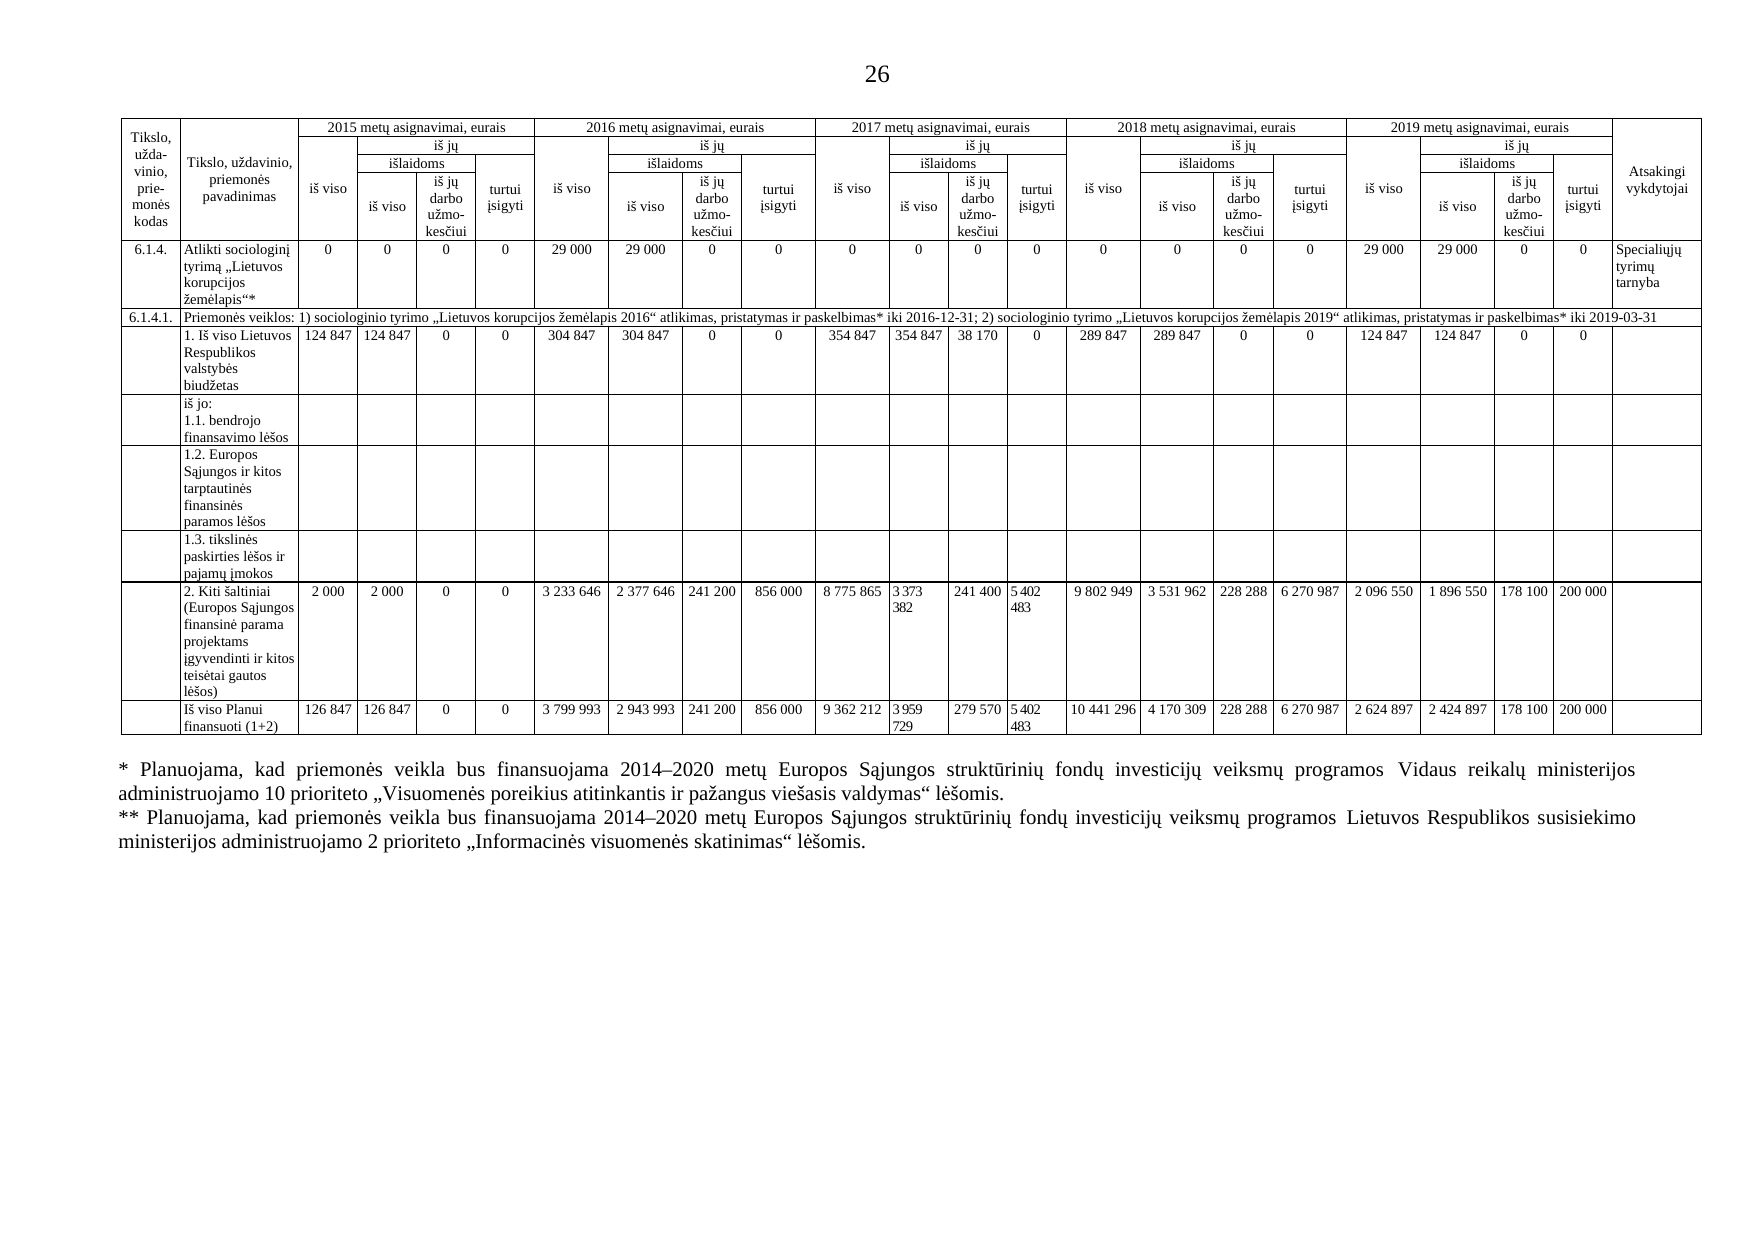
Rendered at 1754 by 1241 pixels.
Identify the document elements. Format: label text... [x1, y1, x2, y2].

table_cell iš jų darbo užmo-kesčiui [949, 173, 1007, 240]
table_cell [1613, 327, 1701, 394]
table_header Atsakingi vykdytojai [1613, 119, 1701, 240]
table_header 2016 metų asignavimai, eurais [535, 119, 815, 136]
table_cell 228 288 [1214, 583, 1273, 700]
table_cell 29 000 [1421, 241, 1494, 308]
table_cell 200 000 [1554, 583, 1612, 700]
table_cell 0 [358, 241, 416, 308]
table_cell [1347, 446, 1420, 530]
table_header 2015 metų asignavimai, eurais [299, 119, 534, 136]
table_cell [122, 701, 180, 734]
table_cell 0 [683, 241, 741, 308]
table_cell 0 [890, 241, 948, 308]
table_cell [609, 531, 682, 581]
table_cell 3 799 993 [535, 701, 608, 734]
table_cell [742, 446, 815, 530]
table_cell 1.3. tikslinės paskirties lėšos ir pajamų įmokos [181, 531, 298, 581]
table_cell iš jų darbo užmo-kesčiui [683, 173, 741, 240]
table_cell 856 000 [742, 701, 815, 734]
table_cell iš viso [1347, 137, 1420, 240]
table_cell [1421, 395, 1494, 445]
table_cell [417, 395, 475, 445]
table_cell [417, 446, 475, 530]
table_cell 0 [1067, 241, 1140, 308]
table_cell [1495, 531, 1553, 581]
table_cell 0 [417, 327, 475, 394]
table_cell 0 [1141, 241, 1213, 308]
table_cell 6 270 987 [1274, 583, 1346, 700]
table_cell iš viso [299, 137, 357, 240]
table_cell išlaidoms [1421, 155, 1553, 172]
table_cell 2 424 897 [1421, 701, 1494, 734]
table_cell iš jų [1141, 137, 1346, 154]
table_cell 4 170 309 [1141, 701, 1213, 734]
table_cell [1214, 531, 1273, 581]
table_cell 3 531 962 [1141, 583, 1213, 700]
table_cell 0 [1008, 241, 1066, 308]
table_cell [1008, 446, 1066, 530]
table_cell [890, 446, 948, 530]
table_cell [683, 446, 741, 530]
table_cell [890, 395, 948, 445]
table_cell iš viso [1067, 137, 1140, 240]
table_cell 29 000 [535, 241, 608, 308]
table_cell [949, 395, 1007, 445]
table_cell Iš viso Planui finansuoti (1+2) [181, 701, 298, 734]
table_cell 178 100 [1495, 701, 1553, 734]
table_cell 0 [1554, 241, 1612, 308]
table_cell turtui įsigyti [1554, 155, 1612, 240]
text ** Planuojama, kad priemonės veikla bus finansuojama 2014–2020 metų Europos Sąjungos struktūrinių fondų investicijų veiksmų programos Lietuvos Respublikos susisiekimo ministerijos administruojamo 2 prioriteto „Informacinės visuomenės skatinimas“ lėšomis. [118, 805, 1636, 853]
table_cell [476, 446, 534, 530]
table_cell iš viso [1141, 173, 1213, 240]
table_cell 856 000 [742, 583, 815, 700]
table_cell 0 [683, 327, 741, 394]
table_cell 0 [417, 701, 475, 734]
table_cell 6 270 987 [1274, 701, 1346, 734]
table_cell 0 [476, 327, 534, 394]
table_cell iš jų darbo užmo-kesčiui [1214, 173, 1273, 240]
table_cell [1613, 395, 1701, 445]
table_cell iš viso [358, 173, 416, 240]
table_cell 304 847 [535, 327, 608, 394]
table_cell [1613, 583, 1701, 700]
table_cell [890, 531, 948, 581]
table_cell 2 000 [299, 583, 357, 700]
table_cell [122, 395, 180, 445]
table_cell [742, 395, 815, 445]
table_cell iš jų [890, 137, 1066, 154]
table_cell [816, 395, 889, 445]
table_cell [1421, 446, 1494, 530]
table_cell 0 [1214, 327, 1273, 394]
table_cell [299, 395, 357, 445]
table_cell 29 000 [609, 241, 682, 308]
table_cell [122, 327, 180, 394]
table_cell [683, 395, 741, 445]
table_cell 126 847 [358, 701, 416, 734]
table_cell 0 [1554, 327, 1612, 394]
table_cell 289 847 [1067, 327, 1140, 394]
table_cell turtui įsigyti [742, 155, 815, 240]
table_cell 289 847 [1141, 327, 1213, 394]
table_cell [816, 531, 889, 581]
table_cell iš jų [609, 137, 815, 154]
table_cell 0 [1274, 241, 1346, 308]
table_header 2019 metų asignavimai, eurais [1347, 119, 1612, 136]
table_cell [417, 531, 475, 581]
table_cell 9 802 949 [1067, 583, 1140, 700]
table_cell 38 170 [949, 327, 1007, 394]
table_cell [1613, 701, 1701, 734]
table_cell 9 362 212 [816, 701, 889, 734]
table_cell išlaidoms [890, 155, 1007, 172]
table_cell 0 [742, 241, 815, 308]
table_cell 241 200 [683, 701, 741, 734]
table_cell išlaidoms [358, 155, 475, 172]
table_cell [1214, 446, 1273, 530]
table_cell Priemonės veiklos: 1) sociologinio tyrimo „Lietuvos korupcijos žemėlapis 2016“ atlikimas, pristatymas ir paskelbimas* iki 2016-12-31; 2) sociologinio tyrimo „Lietuvos korupcijos žemėlapis 2019“ atlikimas, pristatymas ir paskelbimas* iki 2019-03-31 [181, 309, 1701, 326]
table_cell iš viso [535, 137, 608, 240]
table_cell 124 847 [299, 327, 357, 394]
table_cell [1613, 531, 1701, 581]
table_cell 2. Kiti šaltiniai (Europos Sąjungos finansinė parama projektams įgyvendinti ir kitos teisėtai gautos lėšos) [181, 583, 298, 700]
table_cell 2 943 993 [609, 701, 682, 734]
table_cell [122, 531, 180, 581]
table_cell 2 624 897 [1347, 701, 1420, 734]
table_cell [1141, 531, 1213, 581]
table_cell turtui įsigyti [1008, 155, 1066, 240]
table_cell 8 775 865 [816, 583, 889, 700]
table_cell 3 373 382 [890, 583, 948, 700]
table_cell [1347, 395, 1420, 445]
table_header 2018 metų asignavimai, eurais [1067, 119, 1346, 136]
table_cell 0 [417, 583, 475, 700]
table_cell iš viso [1421, 173, 1494, 240]
table_cell [476, 395, 534, 445]
table_cell išlaidoms [1141, 155, 1273, 172]
table_cell Specialiųjų tyrimų tarnyba [1613, 241, 1701, 308]
table_header Tikslo, užda-vinio, prie-monės kodas [122, 119, 180, 240]
table_cell [358, 446, 416, 530]
table_cell [299, 446, 357, 530]
table_cell 200 000 [1554, 701, 1612, 734]
table_cell [1274, 531, 1346, 581]
table_cell [1008, 531, 1066, 581]
table_cell 0 [742, 327, 815, 394]
text * Planuojama, kad priemonės veikla bus finansuojama 2014–2020 metų Europos Sąjungos struktūrinių fondų investicijų veiksmų programos Vidaus reikalų ministerijos administruojamo 10 prioriteto „Visuomenės poreikius atitinkantis ir pažangus viešasis valdymas“ lėšomis. [118, 757, 1636, 805]
table_cell 2 000 [358, 583, 416, 700]
table_cell 126 847 [299, 701, 357, 734]
table_cell iš viso [890, 173, 948, 240]
table_cell [1274, 446, 1346, 530]
table_cell 1.2. Europos Sąjungos ir kitos tarptautinės finansinės paramos lėšos [181, 446, 298, 530]
table_cell 0 [816, 241, 889, 308]
table_cell 1 896 550 [1421, 583, 1494, 700]
table_cell [122, 446, 180, 530]
table_cell [1554, 395, 1612, 445]
table_cell 354 847 [890, 327, 948, 394]
table_cell 3 233 646 [535, 583, 608, 700]
table_cell [1554, 446, 1612, 530]
table_cell 0 [476, 583, 534, 700]
table_cell 0 [476, 701, 534, 734]
table_cell [1495, 395, 1553, 445]
table_cell 178 100 [1495, 583, 1553, 700]
table_cell iš jų darbo užmo-kesčiui [417, 173, 475, 240]
table_cell 5 402 483 [1008, 701, 1066, 734]
table_cell 3 959 729 [890, 701, 948, 734]
table_cell [1347, 531, 1420, 581]
table_cell [1613, 446, 1701, 530]
table_cell [609, 395, 682, 445]
table_cell 0 [1495, 241, 1553, 308]
table_cell 0 [299, 241, 357, 308]
table_cell 6.1.4.1. [122, 309, 180, 326]
table_cell 10 441 296 [1067, 701, 1140, 734]
table_cell išlaidoms [609, 155, 741, 172]
table_cell 228 288 [1214, 701, 1273, 734]
table_cell [683, 531, 741, 581]
table_cell [816, 446, 889, 530]
table_cell 0 [1274, 327, 1346, 394]
table_cell iš jų [358, 137, 534, 154]
table_cell [535, 531, 608, 581]
table_cell 2 377 646 [609, 583, 682, 700]
table_cell 124 847 [358, 327, 416, 394]
table_cell 0 [1008, 327, 1066, 394]
table_cell [742, 531, 815, 581]
table_cell iš viso [609, 173, 682, 240]
table_cell iš jų [1421, 137, 1612, 154]
table_cell [1067, 531, 1140, 581]
table_cell [1214, 395, 1273, 445]
table_cell [609, 446, 682, 530]
table_cell [1141, 446, 1213, 530]
table_cell [358, 395, 416, 445]
table_cell 241 400 [949, 583, 1007, 700]
table_cell iš jų darbo užmo-kesčiui [1495, 173, 1553, 240]
table_cell 2 096 550 [1347, 583, 1420, 700]
table_cell 0 [949, 241, 1007, 308]
table_cell [1554, 531, 1612, 581]
table_cell 279 570 [949, 701, 1007, 734]
table_cell 0 [476, 241, 534, 308]
table_cell [1067, 395, 1140, 445]
table_cell Atlikti sociologinį tyrimą „Lietuvos korupcijos žemėlapis“* [181, 241, 298, 308]
table_cell 304 847 [609, 327, 682, 394]
table_cell [1421, 531, 1494, 581]
table_cell [949, 446, 1007, 530]
table_cell [122, 583, 180, 700]
table_cell [1141, 395, 1213, 445]
table_cell 241 200 [683, 583, 741, 700]
table_cell 29 000 [1347, 241, 1420, 308]
table_cell [1274, 395, 1346, 445]
table_cell [949, 531, 1007, 581]
table_cell iš viso [816, 137, 889, 240]
table_cell 0 [1214, 241, 1273, 308]
table_cell [476, 531, 534, 581]
table_cell 5 402 483 [1008, 583, 1066, 700]
table_cell 0 [1495, 327, 1553, 394]
table_cell [535, 446, 608, 530]
table_cell iš jo: 1.1. bendrojo finansavimo lėšos [181, 395, 298, 445]
table_cell turtui įsigyti [1274, 155, 1346, 240]
table_cell 354 847 [816, 327, 889, 394]
table_cell [358, 531, 416, 581]
table_cell 124 847 [1347, 327, 1420, 394]
table_cell [299, 531, 357, 581]
table_cell [535, 395, 608, 445]
table_cell 124 847 [1421, 327, 1494, 394]
table_cell 6.1.4. [122, 241, 180, 308]
table_cell 0 [417, 241, 475, 308]
table_cell [1495, 446, 1553, 530]
table_header 2017 metų asignavimai, eurais [816, 119, 1066, 136]
table_cell [1067, 446, 1140, 530]
table_cell turtui įsigyti [476, 155, 534, 240]
table_header Tikslo, uždavinio, priemonės pavadinimas [181, 119, 298, 240]
table_cell [1008, 395, 1066, 445]
table_cell 1. Iš viso Lietuvos Respublikos valstybės biudžetas [181, 327, 298, 394]
